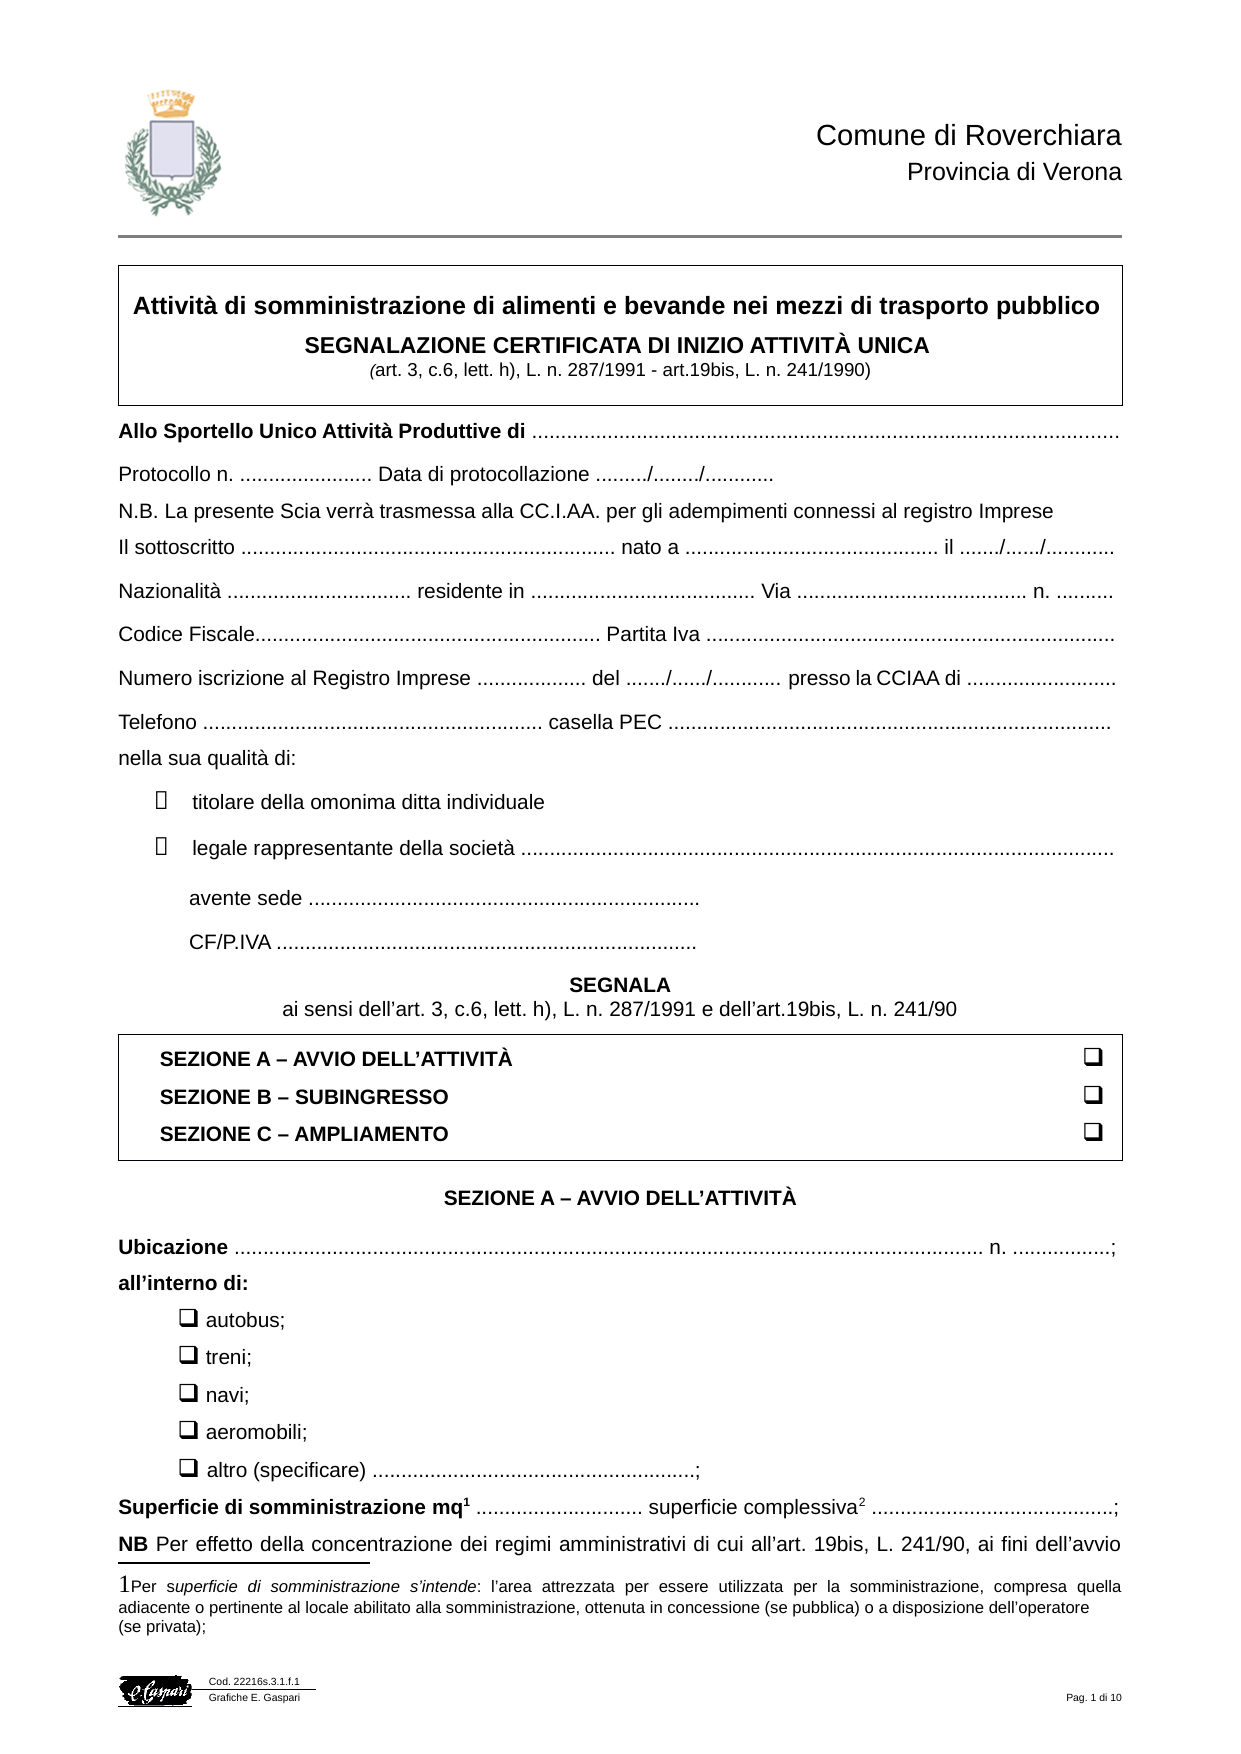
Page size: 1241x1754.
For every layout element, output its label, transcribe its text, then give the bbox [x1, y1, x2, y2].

text ai sensi dell’art. 3, c.6, lett. h), L. n. 287/1991 e dell’art.19bis, L. n. 241/90 [118, 997, 1122, 1021]
picture [122, 87, 224, 118]
text nella sua qualità di: [118, 746, 1122, 770]
text  legale rappresentante della società ....................................................................................................... [153, 829, 1122, 863]
picture [122, 152, 224, 157]
text Numero iscrizione al Registro Imprese ................... del ......./....../............ presso la CCIAA di .......................... [118, 666, 1122, 690]
text all’interno di: [118, 1271, 1122, 1295]
text avente sede .................................................................... [189, 886, 1122, 910]
text SEZIONE A – AVVIO DELL’ATTIVITÀ [118, 1186, 1122, 1209]
text Allo Sportello Unico Attività Produttive di [118, 418, 1122, 442]
text (se privata); [118, 1617, 1122, 1636]
text  aeromobili; [177, 1420, 1122, 1445]
picture [122, 185, 224, 219]
text  altro (specificare) ........................................................; [177, 1457, 1122, 1482]
text Il sottoscritto ................................................................. nato a ............................................ il ......./....../............ [118, 535, 1122, 559]
text Provincia di Verona [118, 157, 1122, 185]
text  treni; [177, 1345, 1122, 1370]
text Codice Fiscale............................................................ Partita Iva ....................................................................... [118, 622, 1122, 646]
text CF/P.IVA ......................................................................... [189, 929, 1122, 953]
text  autobus; [177, 1307, 1122, 1332]
text Nazionalità ................................ residente in ....................................... Via ........................................ n. .......... [118, 579, 1122, 603]
text  titolare della omonima ditta individuale [153, 782, 1122, 817]
text Telefono ........................................................... casella PEC ............................................................................. [118, 709, 1122, 733]
text Ubicazione .................................................................................................................................. n. .................; [118, 1234, 1122, 1258]
text NB Per effetto della concentrazione dei regimi amministrativi di cui all’art. 19bis, L. 241/90, ai fini dell’avvio [118, 1531, 1122, 1555]
text Comune di Roverchiara [118, 118, 1122, 152]
text N.B. La presente Scia verrà trasmessa alla CC.I.AA. per gli adempimenti connessi al registro Imprese [118, 498, 1122, 522]
text SEGNALA [118, 973, 1122, 997]
text Per superficie di somministrazione s’intende: l’area attrezzata per essere utilizzata per la somministrazione, compresa quella adiacente o pertinente al locale abilitato alla somministrazione, ottenuta in concessione (se pubblica) o a disposizione dell’operatore [118, 1569, 1122, 1617]
picture [118, 1674, 192, 1706]
text Superficie di somministrazione mq ............................. superficie complessiva ..........................................; [118, 1495, 1122, 1519]
text  navi; [177, 1382, 1122, 1407]
table_header SEZIONE A – AVVIO DELL’ATTIVITÀ  SEZIONE B – SUBINGRESSO  SEZIONE C – AMPLIAMENTO  [119, 1035, 1122, 1159]
text Protocollo n. ....................... Data di protocollazione ........./......../............ [118, 462, 1122, 486]
table_header Attività di somministrazione di alimenti e bevande nei mezzi di trasporto pubblico SEGNALAZIONE CERTIFICATA DI INIZIO ATTIVITÀ UNICA (art. 3, c.6, lett. h), L. n. 287/1991 - art.19bis, L. n. 241/1990) [119, 266, 1122, 405]
